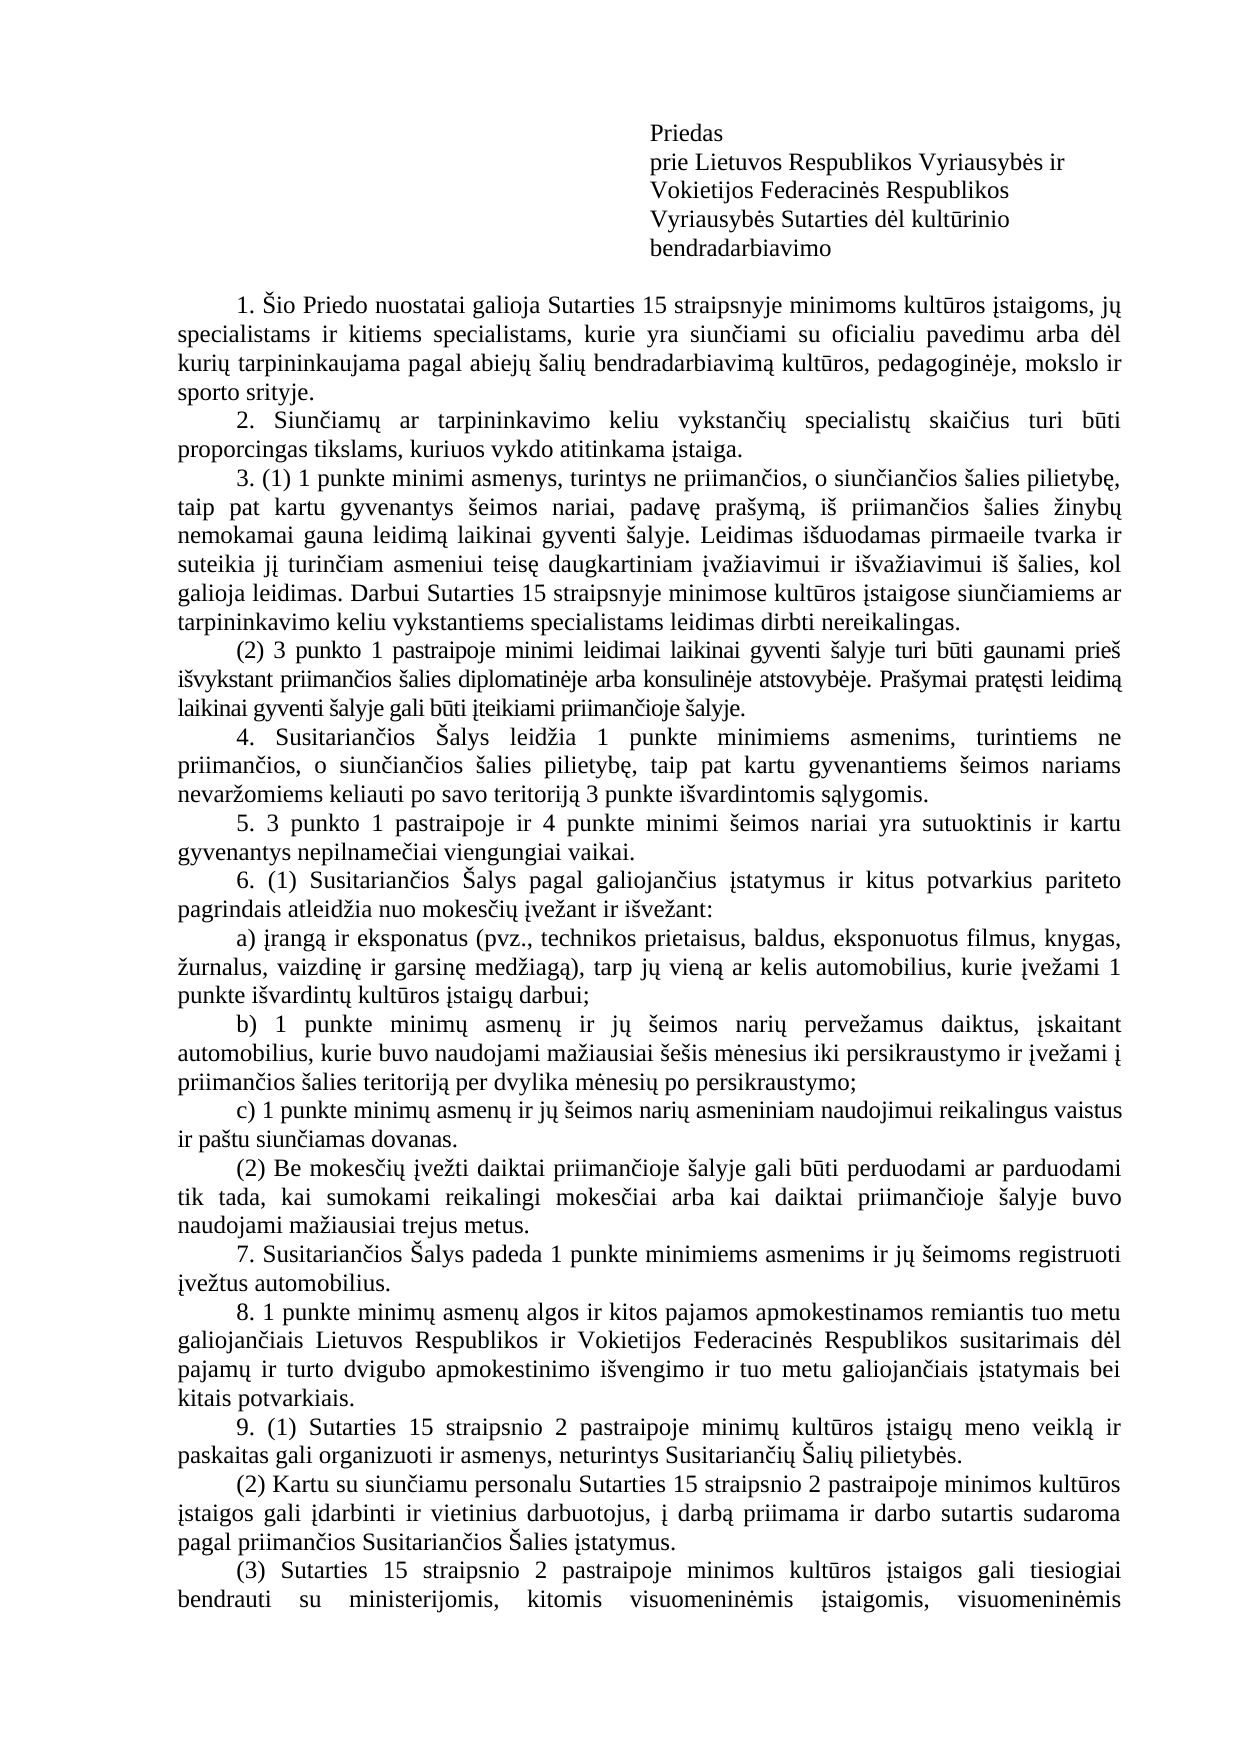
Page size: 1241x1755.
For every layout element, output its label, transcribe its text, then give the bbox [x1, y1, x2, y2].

text 9. (1) Sutarties 15 straipsnio 2 pastraipoje minimų kultūros įstaigų meno veiklą ir paskaitas gali organizuoti ir asmenys, neturintys Susitariančių Šalių pilietybės. [177, 1412, 1122, 1469]
text prie Lietuvos Respublikos Vyriausybės ir [649, 147, 1122, 176]
text a) įrangą ir eksponatus (pvz., technikos prietaisus, baldus, eksponuotus filmus, knygas, žurnalus, vaizdinę ir garsinę medžiagą), tarp jų vieną ar kelis automobilius, kurie įvežami 1 punkte išvardintų kultūros įstaigų darbui; [177, 923, 1122, 1009]
text Vyriausybės Sutarties dėl kultūrinio [649, 204, 1122, 233]
text b) 1 punkte minimų asmenų ir jų šeimos narių pervežamus daiktus, įskaitant automobilius, kurie buvo naudojami mažiausiai šešis mėnesius iki persikraustymo ir įvežami į priimančios šalies teritoriją per dvylika mėnesių po persikraustymo; [177, 1009, 1122, 1096]
text (2) 3 punkto 1 pastraipoje minimi leidimai laikinai gyventi šalyje turi būti gaunami prieš išvykstant priimančios šalies diplomatinėje arba konsulinėje atstovybėje. Prašymai pratęsti leidimą laikinai gyventi šalyje gali būti įteikiami priimančioje šalyje. [177, 636, 1122, 722]
text c) 1 punkte minimų asmenų ir jų šeimos narių asmeniniam naudojimui reikalingus vaistus ir paštu siunčiamas dovanas. [177, 1096, 1122, 1153]
text (2) Be mokesčių įvežti daiktai priimančioje šalyje gali būti perduodami ar parduodami tik tada, kai sumokami reikalingi mokesčiai arba kai daiktai priimančioje šalyje buvo naudojami mažiausiai trejus metus. [177, 1153, 1122, 1239]
text 7. Susitariančios Šalys padeda 1 punkte minimiems asmenims ir jų šeimoms registruoti įvežtus automobilius. [177, 1239, 1122, 1297]
text (2) Kartu su siunčiamu personalu Sutarties 15 straipsnio 2 pastraipoje minimos kultūros įstaigos gali įdarbinti ir vietinius darbuotojus, į darbą priimama ir darbo sutartis sudaroma pagal priimančios Susitariančios Šalies įstatymus. [177, 1469, 1122, 1556]
text (3) Sutarties 15 straipsnio 2 pastraipoje minimos kultūros įstaigos gali tiesiogiai bendrauti su ministerijomis, kitomis visuomeninėmis įstaigomis, visuomeninėmis [177, 1556, 1122, 1613]
text Vokietijos federacinės Respublikos [649, 176, 1122, 204]
text 3. (1) 1 punkte minimi asmenys, turintys ne priimančios, o siunčiančios šalies pilietybę, taip pat kartu gyvenantys šeimos nariai, padavę prašymą, iš priimančios šalies žinybų nemokamai gauna leidimą laikinai gyventi šalyje. Leidimas išduodamas pirmaeile tvarka ir suteikia jį turinčiam asmeniui teisę daugkartiniam įvažiavimui ir išvažiavimui iš šalies, kol galioja leidimas. Darbui Sutarties 15 straipsnyje minimose kultūros įstaigose siunčiamiems ar tarpininkavimo keliu vykstantiems specialistams leidimas dirbti nereikalingas. [177, 463, 1122, 636]
text Priedas [649, 118, 1122, 147]
text 4. Susitariančios Šalys leidžia 1 punkte minimiems asmenims, turintiems ne priimančios, o siunčiančios šalies pilietybę, taip pat kartu gyvenantiems šeimos nariams nevaržomiems keliauti po savo teritoriją 3 punkte išvardintomis sąlygomis. [177, 722, 1122, 808]
text 8. 1 punkte minimų asmenų algos ir kitos pajamos apmokestinamos remiantis tuo metu galiojančiais Lietuvos Respublikos ir Vokietijos Federacinės Respublikos susitarimais dėl pajamų ir turto dvigubo apmokestinimo išvengimo ir tuo metu galiojančiais įstatymais bei kitais potvarkiais. [177, 1297, 1122, 1412]
text 6. (1) Susitariančios Šalys pagal galiojančius įstatymus ir kitus potvarkius pariteto pagrindais atleidžia nuo mokesčių įvežant ir išvežant: [177, 866, 1122, 923]
text 2. Siunčiamų ar tarpininkavimo keliu vykstančių specialistų skaičius turi būti proporcingas tikslams, kuriuos vykdo atitinkama įstaiga. [177, 406, 1122, 463]
text bendradarbiavimo [649, 233, 1122, 262]
text 5. 3 punkto 1 pastraipoje ir 4 punkte minimi šeimos nariai yra sutuoktinis ir kartu gyvenantys nepilnamečiai viengungiai vaikai. [177, 808, 1122, 866]
text 1. Šio Priedo nuostatai galioja Sutarties 15 straipsnyje minimoms kultūros įstaigoms, jų specialistams ir kitiems specialistams, kurie yra siunčiami su oficialiu pavedimu arba dėl kurių tarpininkaujama pagal abiejų šalių bendradarbiavimą kultūros, pedagoginėje, mokslo ir sporto srityje. [177, 291, 1122, 406]
